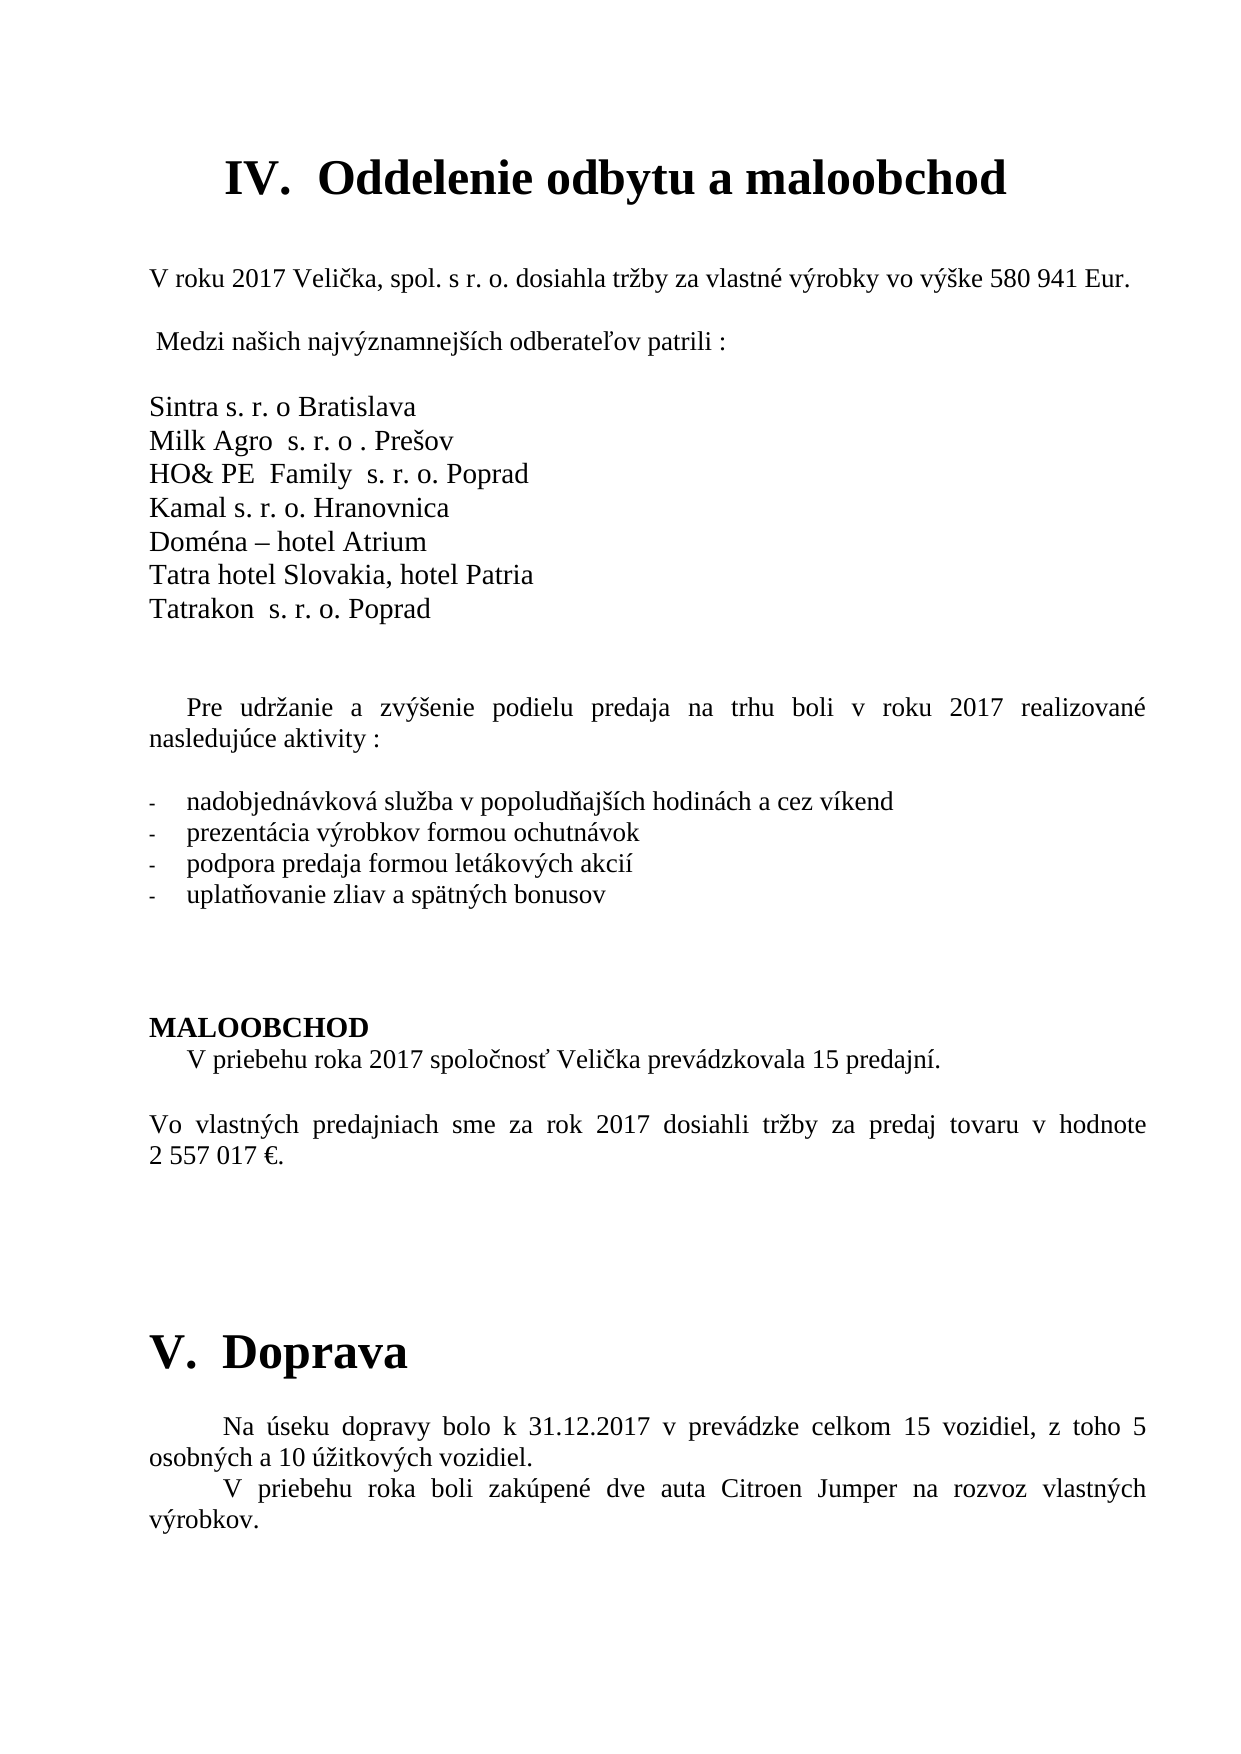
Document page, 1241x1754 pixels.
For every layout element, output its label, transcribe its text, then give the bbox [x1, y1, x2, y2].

list podpora predaja formou letákových akcií [149, 847, 1147, 878]
text V roku 2017 Velička, spol. s r. o. dosiahla tržby za vlastné výrobky vo výške 580 941 Eur. [149, 263, 1147, 294]
list prezentácia výrobkov formou ochutnávok [149, 816, 1147, 847]
text IV. Oddelenie odbytu a maloobchod [224, 148, 1147, 205]
list uplatňovanie zliav a spätných bonusov [149, 878, 1147, 909]
text Sintra s. r. o Bratislava [149, 389, 1147, 423]
text V priebehu roka 2017 spoločnosť Velička prevádzkovala 15 predajní. [149, 1044, 1147, 1075]
text V. Doprava [149, 1322, 1147, 1379]
text HO& PE Family s. r. o. Poprad [149, 457, 1147, 490]
text Tatrakon s. r. o. Poprad [149, 591, 1147, 624]
text Na úseku dopravy bolo k 31.12.2017 v prevádzke celkom 15 vozidiel, z toho 5 osobných a 10 úžitkových vozidiel. [149, 1410, 1147, 1472]
text Vo vlastných predajniach sme za rok 2017 dosiahli tržby za predaj tovaru v hodnote 2 557 017 €. [149, 1108, 1147, 1171]
text Medzi našich najvýznamnejších odberateľov patrili : [149, 325, 1147, 356]
list nadobjednávková služba v popoludňajších hodinách a cez víkend [149, 785, 1147, 816]
text Tatra hotel Slovakia, hotel Patria [149, 557, 1147, 591]
text V priebehu roka boli zakúpené dve auta Citroen Jumper na rozvoz vlastných výrobkov. [149, 1472, 1147, 1535]
text MALOOBCHOD [149, 1010, 1147, 1044]
text Milk Agro s. r. o . Prešov [149, 423, 1147, 457]
text Doména – hotel Atrium [149, 524, 1147, 557]
text Kamal s. r. o. Hranovnica [149, 490, 1147, 524]
text Pre udržanie a zvýšenie podielu predaja na trhu boli v roku 2017 realizované nasledujúce aktivity : [149, 691, 1147, 754]
